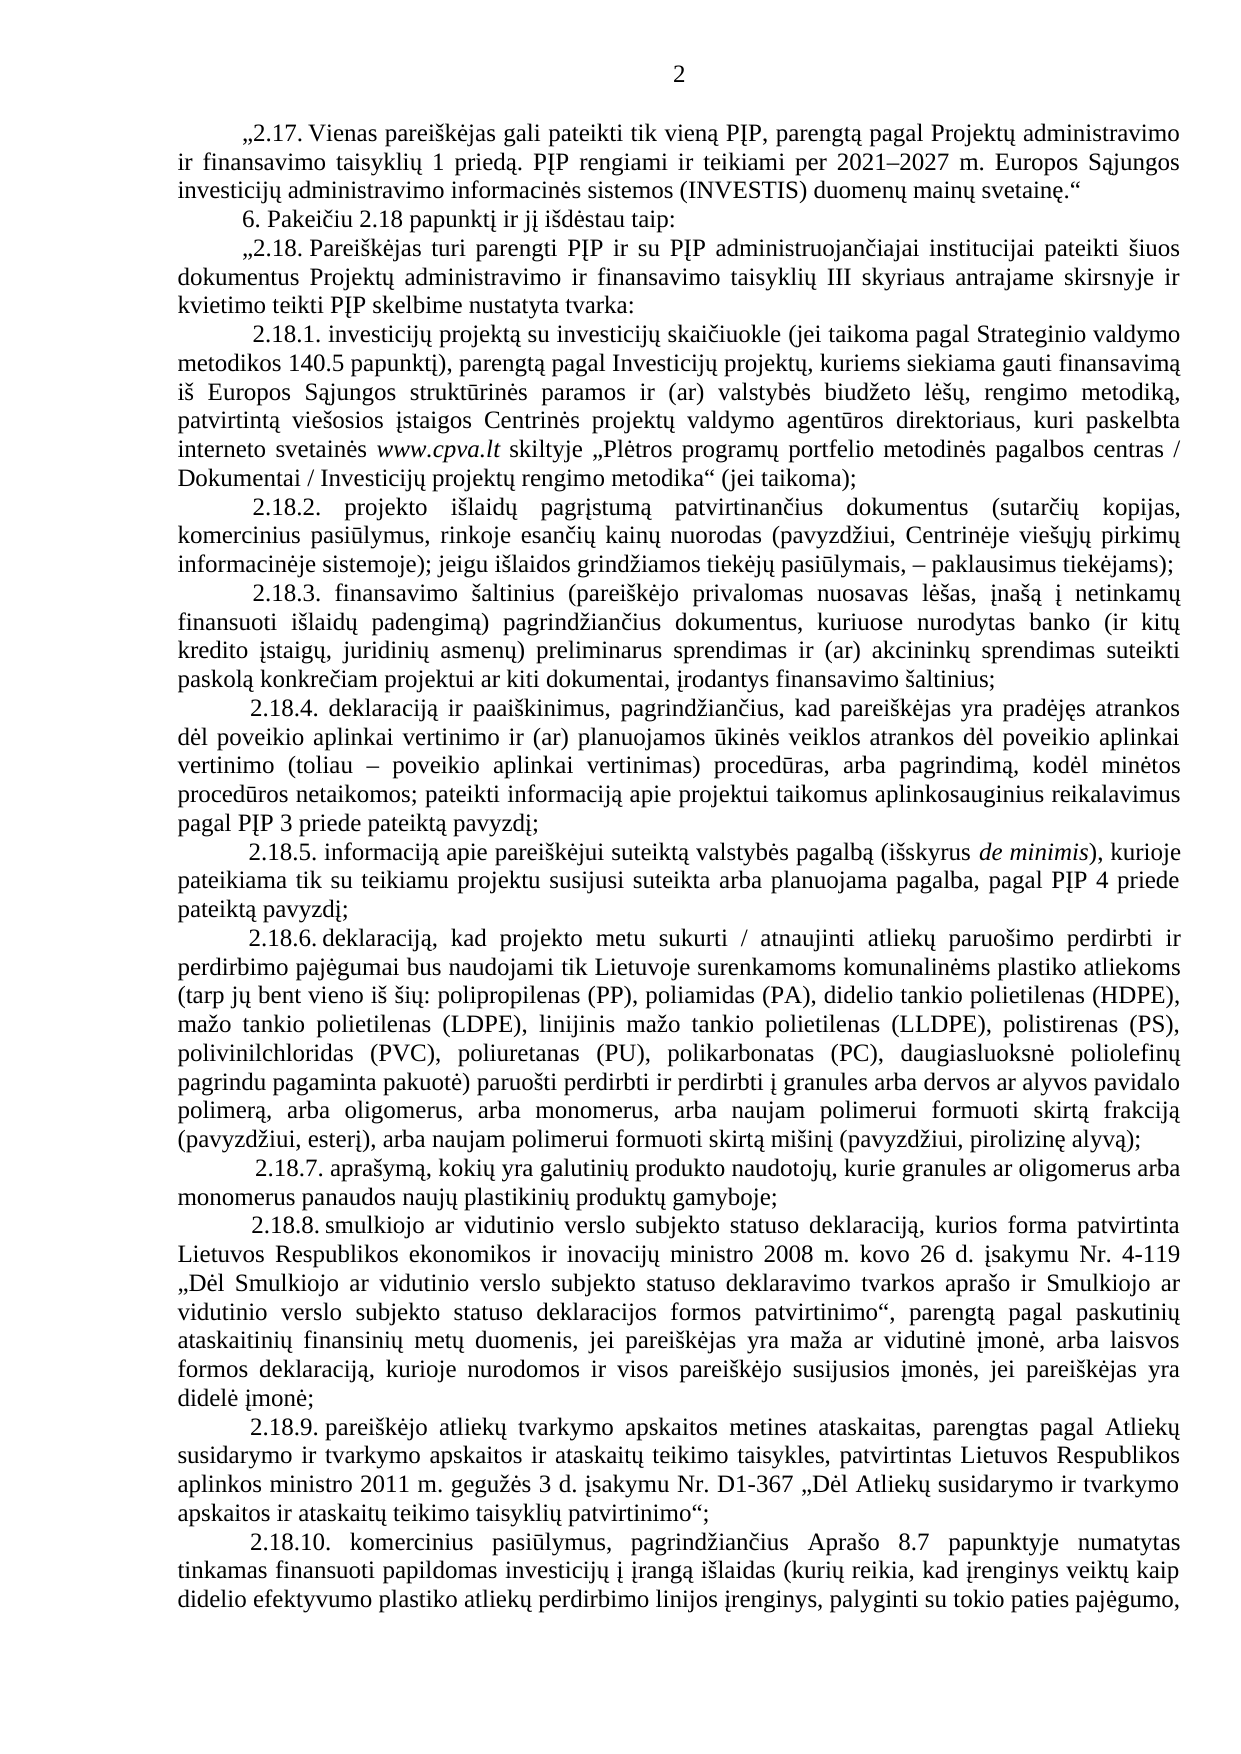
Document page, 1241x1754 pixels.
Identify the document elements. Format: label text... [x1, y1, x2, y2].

text 2.18.3. finansavimo šaltinius (pareiškėjo privalomas nuosavas lėšas, įnašą į netinkamų finansuoti išlaidų padengimą) pagrindžiančius dokumentus, kuriuose nurodytas banko (ir kitų kredito įstaigų, juridinių asmenų) preliminarus sprendimas ir (ar) akcininkų sprendimas suteikti paskolą konkrečiam projektui ar kiti dokumentai, įrodantys finansavimo šaltinius; [177, 578, 1181, 693]
text 2.18.2. projekto išlaidų pagrįstumą patvirtinančius dokumentus (sutarčių kopijas, komercinius pasiūlymus, rinkoje esančių kainų nuorodas (pavyzdžiui, Centrinėje viešųjų pirkimų informacinėje sistemoje); jeigu išlaidos grindžiamos tiekėjų pasiūlymais, – paklausimus tiekėjams); [177, 492, 1181, 578]
text 2.18.1. investicijų projektą su investicijų skaičiuokle (jei taikoma pagal Strateginio valdymo metodikos 140.5 papunktį), parengtą pagal Investicijų projektų, kuriems siekiama gauti finansavimą iš Europos Sąjungos struktūrinės paramos ir (ar) valstybės biudžeto lėšų, rengimo metodiką, patvirtintą viešosios įstaigos Centrinės projektų valdymo agentūros direktoriaus, kuri paskelbta interneto svetainės www.cpva.lt skiltyje „Plėtros programų portfelio metodinės pagalbos centras / Dokumentai / Investicijų projektų rengimo metodika“ (jei taikoma); [177, 319, 1181, 492]
text 2.18.10. komercinius pasiūlymus, pagrindžiančius Aprašo 8.7 papunktyje numatytas tinkamas finansuoti papildomas investicijų į įrangą išlaidas (kurių reikia, kad įrenginys veiktų kaip didelio efektyvumo plastiko atliekų perdirbimo linijos įrenginys, palyginti su tokio paties pajėgumo, [177, 1527, 1181, 1613]
text 2.18.9. pareiškėjo atliekų tvarkymo apskaitos metines ataskaitas, parengtas pagal Atliekų susidarymo ir tvarkymo apskaitos ir ataskaitų teikimo taisykles, patvirtintas Lietuvos Respublikos aplinkos ministro 2011 m. gegužės 3 d. įsakymu Nr. D1-367 „Dėl Atliekų susidarymo ir tvarkymo apskaitos ir ataskaitų teikimo taisyklių patvirtinimo“; [177, 1412, 1181, 1527]
text 2.18.5. informaciją apie pareiškėjui suteiktą valstybės pagalbą (išskyrus de minimis), kurioje pateikiama tik su teikiamu projektu susijusi suteikta arba planuojama pagalba, pagal PĮP 4 priede pateiktą pavyzdį; [177, 837, 1181, 923]
text „2.18. Pareiškėjas turi parengti PĮP ir su PĮP administruojančiajai institucijai pateikti šiuos dokumentus Projektų administravimo ir finansavimo taisyklių III skyriaus antrajame skirsnyje ir kvietimo teikti PĮP skelbime nustatyta tvarka: [177, 233, 1181, 319]
text 2.18.7. aprašymą, kokių yra galutinių produkto naudotojų, kurie granules ar oligomerus arba monomerus panaudos naujų plastikinių produktų gamyboje; [177, 1153, 1181, 1211]
text 2.18.8. smulkiojo ar vidutinio verslo subjekto statuso deklaraciją, kurios forma patvirtinta Lietuvos Respublikos ekonomikos ir inovacijų ministro 2008 m. kovo 26 d. įsakymu Nr. 4-119 „Dėl Smulkiojo ar vidutinio verslo subjekto statuso deklaravimo tvarkos aprašo ir Smulkiojo ar vidutinio verslo subjekto statuso deklaracijos formos patvirtinimo“, parengtą pagal paskutinių ataskaitinių finansinių metų duomenis, jei pareiškėjas yra maža ar vidutinė įmonė, arba laisvos formos deklaraciją, kurioje nurodomos ir visos pareiškėjo susijusios įmonės, jei pareiškėjas yra didelė įmonė; [177, 1211, 1181, 1412]
text „2.17. Vienas pareiškėjas gali pateikti tik vieną PĮP, parengtą pagal Projektų administravimo ir finansavimo taisyklių 1 priedą. PĮP rengiami ir teikiami per 2021–2027 m. Europos Sąjungos investicijų administravimo informacinės sistemos (INVESTIS) duomenų mainų svetainę.“ [177, 118, 1181, 204]
text 2.18.6. deklaraciją, kad projekto metu sukurti / atnaujinti atliekų paruošimo perdirbti ir perdirbimo pajėgumai bus naudojami tik Lietuvoje surenkamoms komunalinėms plastiko atliekoms (tarp jų bent vieno iš šių: polipropilenas (PP), poliamidas (PA), didelio tankio polietilenas (HDPE), mažo tankio polietilenas (LDPE), linijinis mažo tankio polietilenas (LLDPE), polistirenas (PS), polivinilchloridas (PVC), poliuretanas (PU), polikarbonatas (PC), daugiasluoksnė poliolefinų pagrindu pagaminta pakuotė) paruošti perdirbti ir perdirbti į granules arba dervos ar alyvos pavidalo polimerą, arba oligomerus, arba monomerus, arba naujam polimerui formuoti skirtą frakciją (pavyzdžiui, esterį), arba naujam polimerui formuoti skirtą mišinį (pavyzdžiui, pirolizinę alyvą); [177, 923, 1181, 1153]
text 6. Pakeičiu 2.18 papunktį ir jį išdėstau taip: [177, 204, 1181, 233]
text 2.18.4. deklaraciją ir paaiškinimus, pagrindžiančius, kad pareiškėjas yra pradėjęs atrankos dėl poveikio aplinkai vertinimo ir (ar) planuojamos ūkinės veiklos atrankos dėl poveikio aplinkai vertinimo (toliau – poveikio aplinkai vertinimas) procedūras, arba pagrindimą, kodėl minėtos procedūros netaikomos; pateikti informaciją apie projektui taikomus aplinkosauginius reikalavimus pagal PĮP 3 priede pateiktą pavyzdį; [177, 693, 1181, 837]
